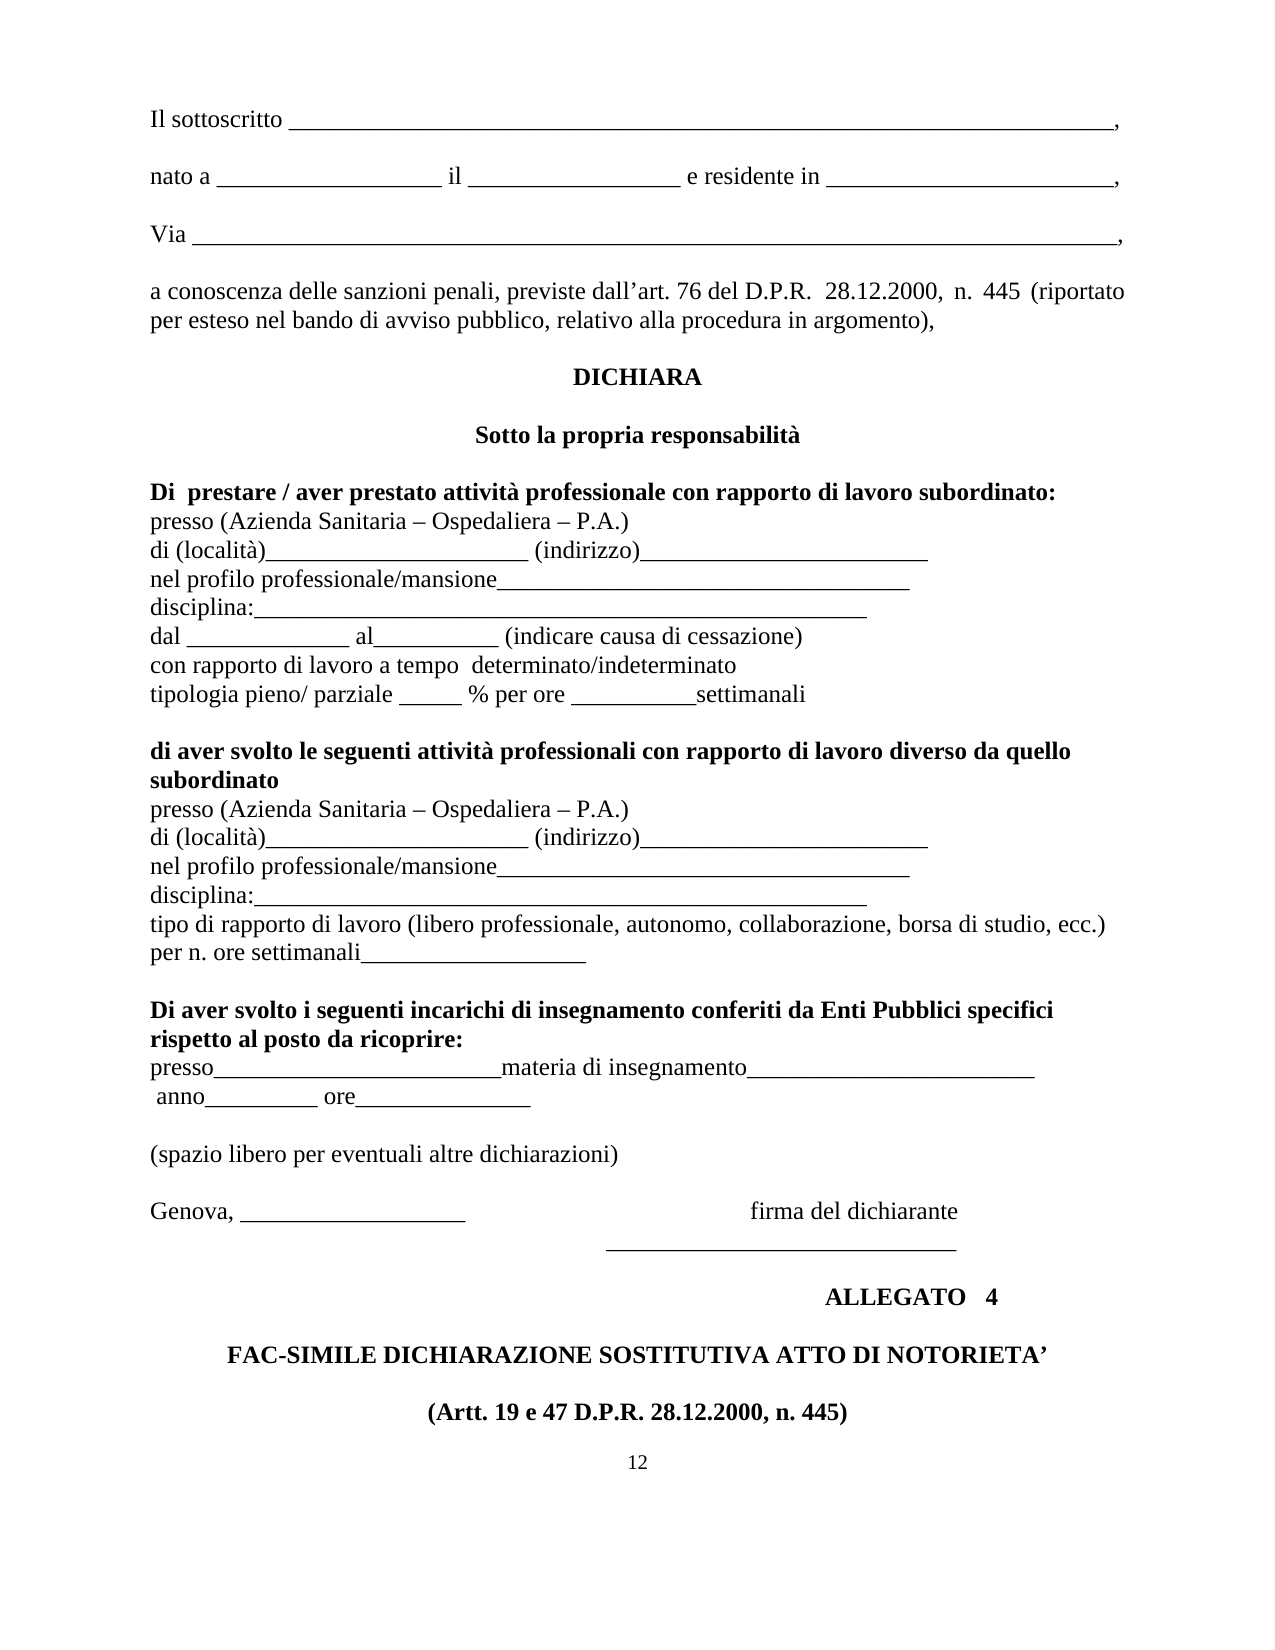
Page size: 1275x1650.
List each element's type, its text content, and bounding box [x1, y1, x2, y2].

text tipo di rapporto di lavoro (libero professionale, autonomo, collaborazione, borsa di studio, ecc.) [150, 909, 1125, 937]
text Via __________________________________________________________________________, [150, 219, 1125, 247]
text anno_________ ore______________ [150, 1081, 1125, 1110]
text Il sottoscritto __________________________________________________________________, [150, 104, 1125, 132]
text nel profilo professionale/mansione_________________________________ [150, 851, 1125, 880]
text disciplina:_________________________________________________ [150, 880, 1125, 909]
text Genova, __________________ firma del dichiarante [150, 1196, 1125, 1225]
text (spazio libero per eventuali altre dichiarazioni) [150, 1139, 1125, 1167]
text ____________________________ [150, 1225, 1125, 1254]
text di (località)_____________________ (indirizzo)_______________________ [150, 535, 1125, 564]
text (Artt. 19 e 47 D.P.R. 28.12.2000, n. 445) [150, 1397, 1125, 1426]
text di aver svolto le seguenti attività professionali con rapporto di lavoro diverso da quello subordinato [150, 736, 1125, 794]
text presso_______________________materia di insegnamento_______________________ [150, 1052, 1125, 1081]
text con rapporto di lavoro a tempo determinato/indeterminato [150, 650, 1125, 679]
text tipologia pieno/ parziale _____ % per ore __________settimanali [150, 679, 1125, 707]
text presso (Azienda Sanitaria – Ospedaliera – P.A.) [150, 506, 1125, 535]
text di (località)_____________________ (indirizzo)_______________________ [150, 822, 1125, 851]
subtitle DICHIARA [150, 362, 1125, 391]
text dal _____________ al__________ (indicare causa di cessazione) [150, 621, 1125, 650]
text nel profilo professionale/mansione_________________________________ [150, 564, 1125, 592]
text per n. ore settimanali__________________ [150, 937, 1125, 966]
text a conoscenza delle sanzioni penali, previste dall’art. 76 del D.P.R. 28.12.2000, n. 445 (riportato per esteso nel bando di avviso pubblico, relativo alla procedura in argomento), [150, 276, 1125, 334]
text Sotto la propria responsabilità [150, 420, 1125, 449]
subtitle ALLEGATO 4 [750, 1282, 1125, 1311]
text presso (Azienda Sanitaria – Ospedaliera – P.A.) [150, 794, 1125, 822]
text disciplina:_________________________________________________ [150, 592, 1125, 621]
text Di aver svolto i seguenti incarichi di insegnamento conferiti da Enti Pubblici specifici rispetto al posto da ricoprire: [150, 995, 1125, 1052]
text Di prestare / aver prestato attività professionale con rapporto di lavoro subordinato: [150, 477, 1125, 506]
text nato a __________________ il _________________ e residente in _______________________, [150, 161, 1125, 190]
subtitle FAC-SIMILE DICHIARAZIONE SOSTITUTIVA ATTO DI NOTORIETA’ [150, 1340, 1125, 1369]
